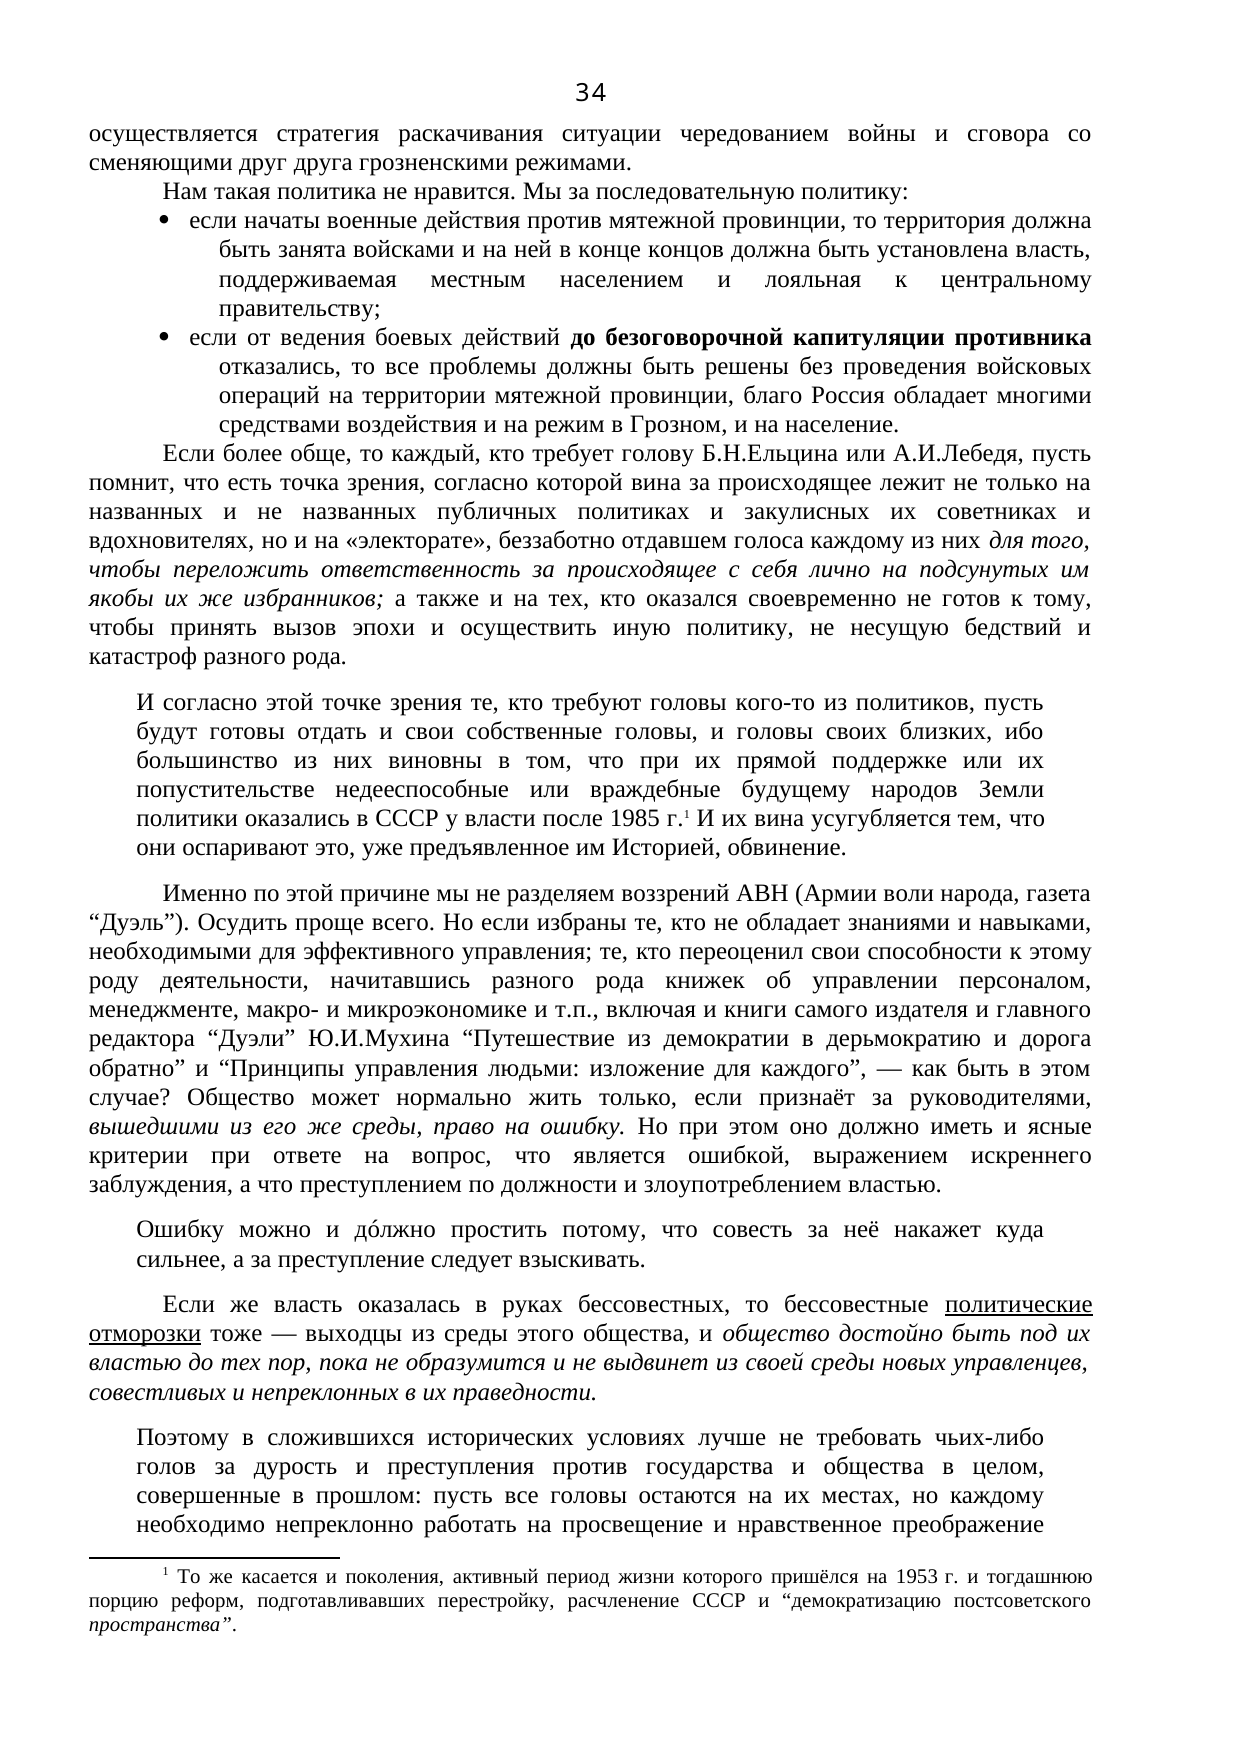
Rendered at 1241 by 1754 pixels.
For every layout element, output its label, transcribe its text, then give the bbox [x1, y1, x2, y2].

list если от ведения боевых действий до безоговорочной капитуляции противника отказались, то все проблемы должны быть решены без проведения войсковых операций на территории мятежной провинции, благо Россия обладает многими средствами воздействия и на режим в Грозном, и на население. [159, 322, 1092, 438]
text Если же власть оказалась в руках бессовестных, то бессовестные политические отморозки тоже — выходцы из среды этого общества, и общество достойно быть под их властью до тех пор, пока не образумится и не выдвинет из своей среды новых управленцев, совестливых и непреклонных в их праведности. [89, 1289, 1092, 1405]
text Если более обще, то каждый, кто требует голову Б.Н.Ельцина или А.И.Лебедя, пусть помнит, что есть точка зрения, согласно которой вина за происходящее лежит не только на названных и не названных публичных политиках и закулисных их советниках и вдохновителях, но и на «электорате», беззаботно отдавшем голоса каждому из них для того, чтобы переложить ответственность за происходящее с себя лично на подсунутых им якобы их же избранников; а также и на тех, кто оказался своевременно не готов к тому, чтобы принять вызов эпохи и осуществить иную политику, не несущую бедствий и катастроф разного рода. [89, 438, 1092, 670]
text Именно по этой причине мы не разделяем воззрений АВН (Армии воли народа, газета “Дуэль”). Осудить проще всего. Но если избраны те, кто не обладает знаниями и навыками, необходимыми для эффективного управления; те, кто переоценил свои способности к этому роду деятельности, начитавшись разного рода книжек об управлении персоналом, менеджменте, макро- и микроэкономике и т.п., включая и книги самого издателя и главного редактора “Дуэли” Ю.И.Мухина “Путешествие из демократии в дерьмократию и дорога обратно” и “Принципы управления людьми: изложение для каждого”, — как быть в этом случае? Общество может нормально жить только, если признаёт за руководителями, вышедшими из его же среды, право на ошибку. Но при этом оно должно иметь и ясные критерии при ответе на вопрос, что является ошибкой, выражением искреннего заблуждения, а что преступлением по должности и злоупотреблением властью. [89, 878, 1092, 1198]
text Нам такая политика не нравится. Мы за последовательную политику: [89, 176, 1092, 205]
list если начаты военные действия против мятежной провинции, то территория должна быть занята войсками и на ней в конце концов должна быть установлена власть, поддерживаемая местным населением и лояльная к центральному правительству; [159, 205, 1092, 322]
text И согласно этой точке зрения те, кто требуют головы кого-то из политиков, пусть будут готовы отдать и свои собственные головы, и головы своих близких, ибо большинство из них виновны в том, что при их прямой поддержке или их попустительстве недееспособные или враждебные будущему народов Земли политики оказались в СССР у власти после 1985 г. И их вина усугубляется тем, что они оспаривают это, уже предъявленное им Историей, обвинение. [136, 687, 1045, 861]
text То же касается и поколения, активный период жизни которого пришёлся на 1953 г. и тогдашнюю порцию реформ, подготавливавших перестройку, расчленение СССР и “демократизацию постсоветского пространства”. [89, 1564, 1092, 1636]
text Ошибку можно и дóлжно простить потому, что совесть за неё накажет куда сильнее, а за преступление следует взыскивать. [136, 1214, 1045, 1272]
text Поэтому в сложившихся исторических условиях лучше не требовать чьих-либо голов за дурость и преступления против государства и общества в целом, совершенные в прошлом: пусть все головы остаются на их местах, но каждому необходимо непреклонно работать на просвещение и нравственное преображение [136, 1422, 1045, 1538]
text осуществляется стратегия раскачивания ситуации чередованием войны и сговора со сменяющими друг друга грозненскими режимами. [89, 118, 1092, 176]
